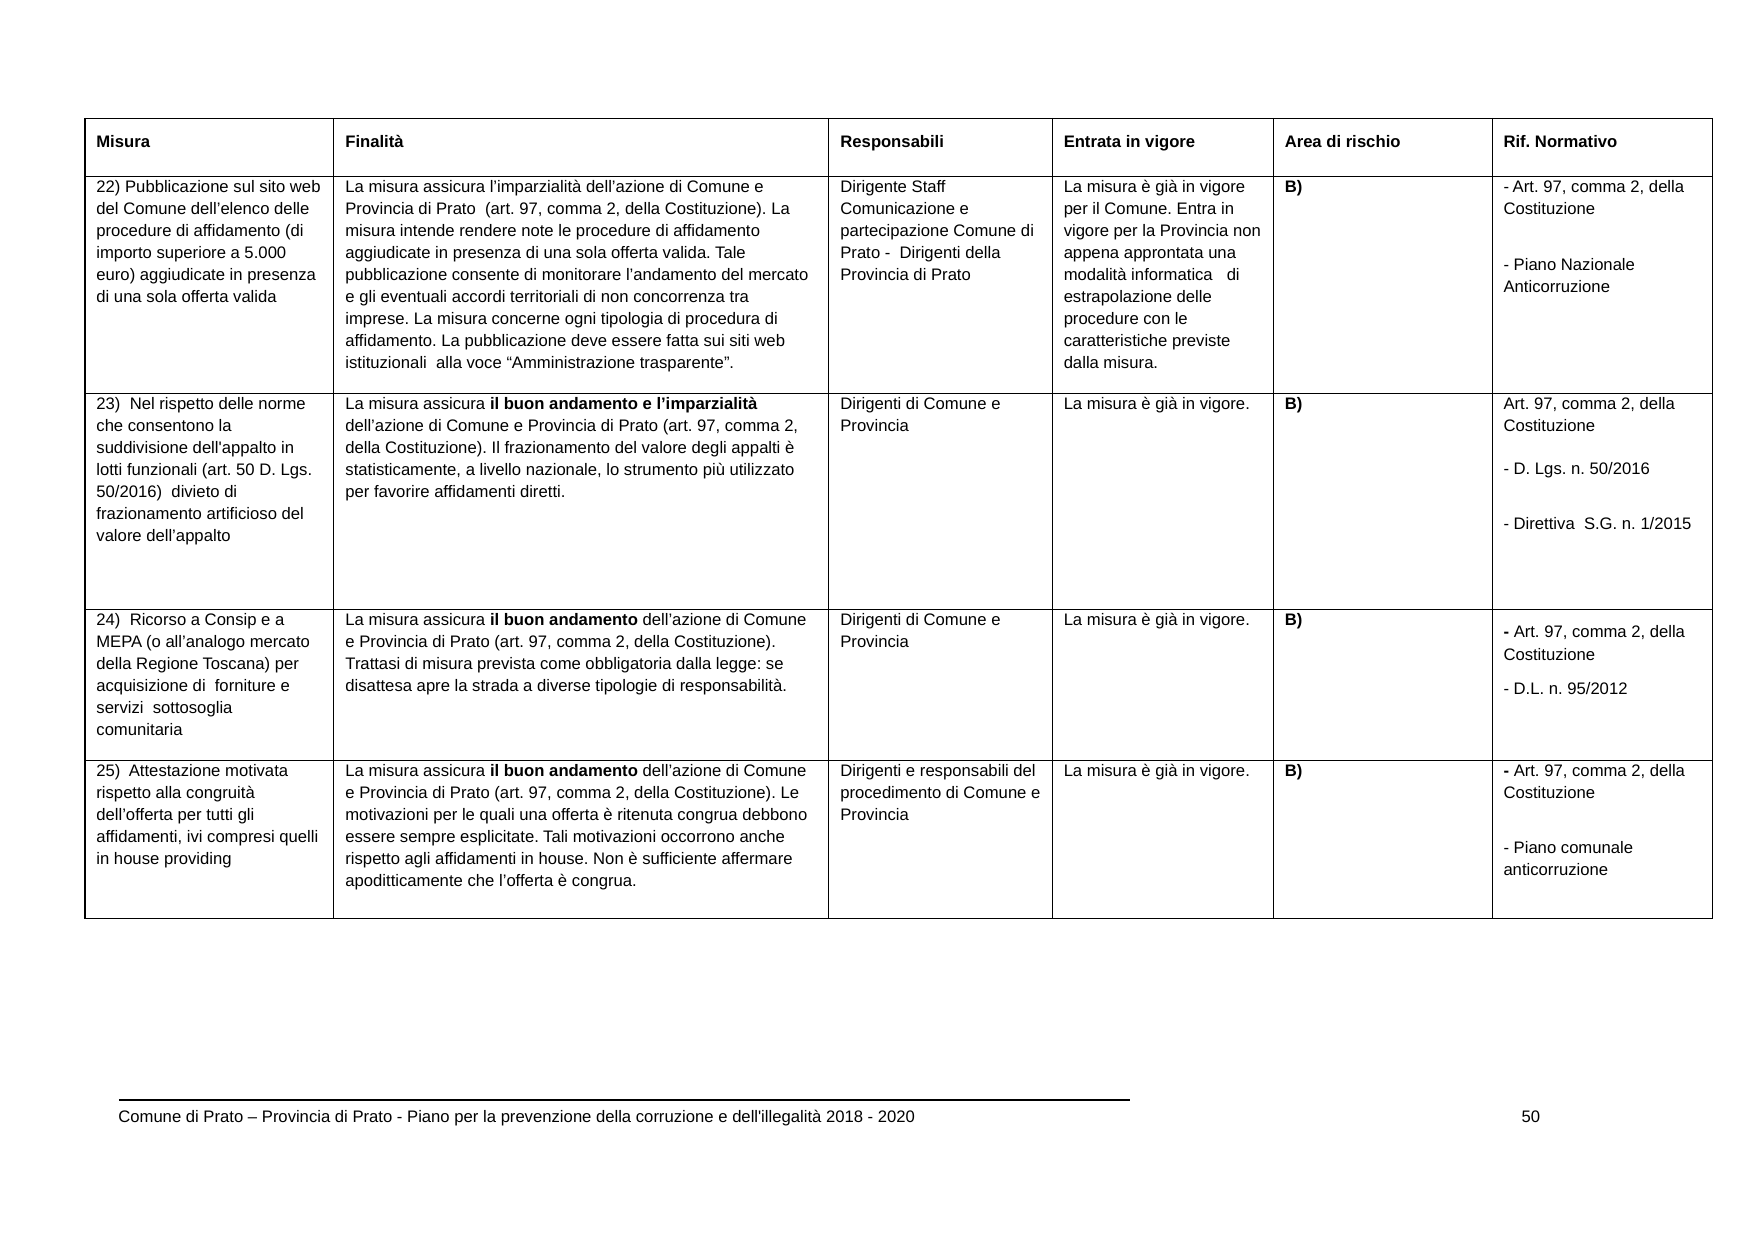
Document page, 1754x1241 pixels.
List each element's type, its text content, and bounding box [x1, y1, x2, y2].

table_header Rif. Normativo [1493, 119, 1712, 176]
table_cell La misura assicura il buon andamento dell’azione di Comune e Provincia di Prato (art. 97, comma 2, della Costituzione). Trattasi di misura prevista come obbligatoria dalla legge: se disattesa apre la strada a diverse tipologie di responsabilità. [334, 610, 828, 760]
table_cell Art. 97, comma 2, della Costituzione - D. Lgs. n. 50/2016 - Direttiva S.G. n. 1/2015 [1493, 394, 1712, 609]
table_cell B) [1274, 394, 1492, 609]
table_cell La misura assicura il buon andamento e l’imparzialità dell’azione di Comune e Provincia di Prato (art. 97, comma 2, della Costituzione). Il frazionamento del valore degli appalti è statisticamente, a livello nazionale, lo strumento più utilizzato per favorire affidamenti diretti. [334, 394, 828, 609]
table_cell Dirigenti di Comune e Provincia [829, 394, 1052, 609]
table_header Finalità [334, 119, 828, 176]
table_cell B) [1274, 610, 1492, 760]
table_cell B) [1274, 761, 1492, 918]
table_cell La misura assicura il buon andamento dell’azione di Comune e Provincia di Prato (art. 97, comma 2, della Costituzione). Le motivazioni per le quali una offerta è ritenuta congrua debbono essere sempre esplicitate. Tali motivazioni occorrono anche rispetto agli affidamenti in house. Non è sufficiente affermare apoditticamente che l’offerta è congrua. [334, 761, 828, 918]
table_cell La misura è già in vigore. [1053, 394, 1273, 609]
table_cell La misura è già in vigore per il Comune. Entra in vigore per la Provincia non appena approntata una modalità informatica di estrapolazione delle procedure con le caratteristiche previste dalla misura. [1053, 177, 1273, 393]
table_cell Dirigenti e responsabili del procedimento di Comune e Provincia [829, 761, 1052, 918]
table_header Misura [86, 119, 333, 176]
table_header Responsabili [829, 119, 1052, 176]
table_header Entrata in vigore [1053, 119, 1273, 176]
table_header Area di rischio [1274, 119, 1492, 176]
table_cell La misura è già in vigore. [1053, 761, 1273, 918]
table_cell B) [1274, 177, 1492, 393]
table_cell - Art. 97, comma 2, della Costituzione - D.L. n. 95/2012 [1493, 610, 1712, 760]
table_cell 22) Pubblicazione sul sito web del Comune dell’elenco delle procedure di affidamento (di importo superiore a 5.000 euro) aggiudicate in presenza di una sola offerta valida [86, 177, 333, 393]
table_cell - Art. 97, comma 2, della Costituzione - Piano Nazionale Anticorruzione [1493, 177, 1712, 393]
table_cell La misura è già in vigore. [1053, 610, 1273, 760]
table_cell Dirigente Staff Comunicazione e partecipazione Comune di Prato - Dirigenti della Provincia di Prato [829, 177, 1052, 393]
table_cell - Art. 97, comma 2, della Costituzione - Piano comunale anticorruzione [1493, 761, 1712, 918]
table_cell 23) Nel rispetto delle norme che consentono la suddivisione dell'appalto in lotti funzionali (art. 50 D. Lgs. 50/2016) divieto di frazionamento artificioso del valore dell’appalto [86, 394, 333, 609]
table_cell Dirigenti di Comune e Provincia [829, 610, 1052, 760]
table_cell 25) Attestazione motivata rispetto alla congruità dell’offerta per tutti gli affidamenti, ivi compresi quelli in house providing [86, 761, 333, 918]
table_cell La misura assicura l’imparzialità dell’azione di Comune e Provincia di Prato (art. 97, comma 2, della Costituzione). La misura intende rendere note le procedure di affidamento aggiudicate in presenza di una sola offerta valida. Tale pubblicazione consente di monitorare l’andamento del mercato e gli eventuali accordi territoriali di non concorrenza tra imprese. La misura concerne ogni tipologia di procedura di affidamento. La pubblicazione deve essere fatta sui siti web istituzionali alla voce “Amministrazione trasparente”. [334, 177, 828, 393]
table_cell 24) Ricorso a Consip e a MEPA (o all’analogo mercato della Regione Toscana) per acquisizione di forniture e servizi sottosoglia comunitaria [86, 610, 333, 760]
